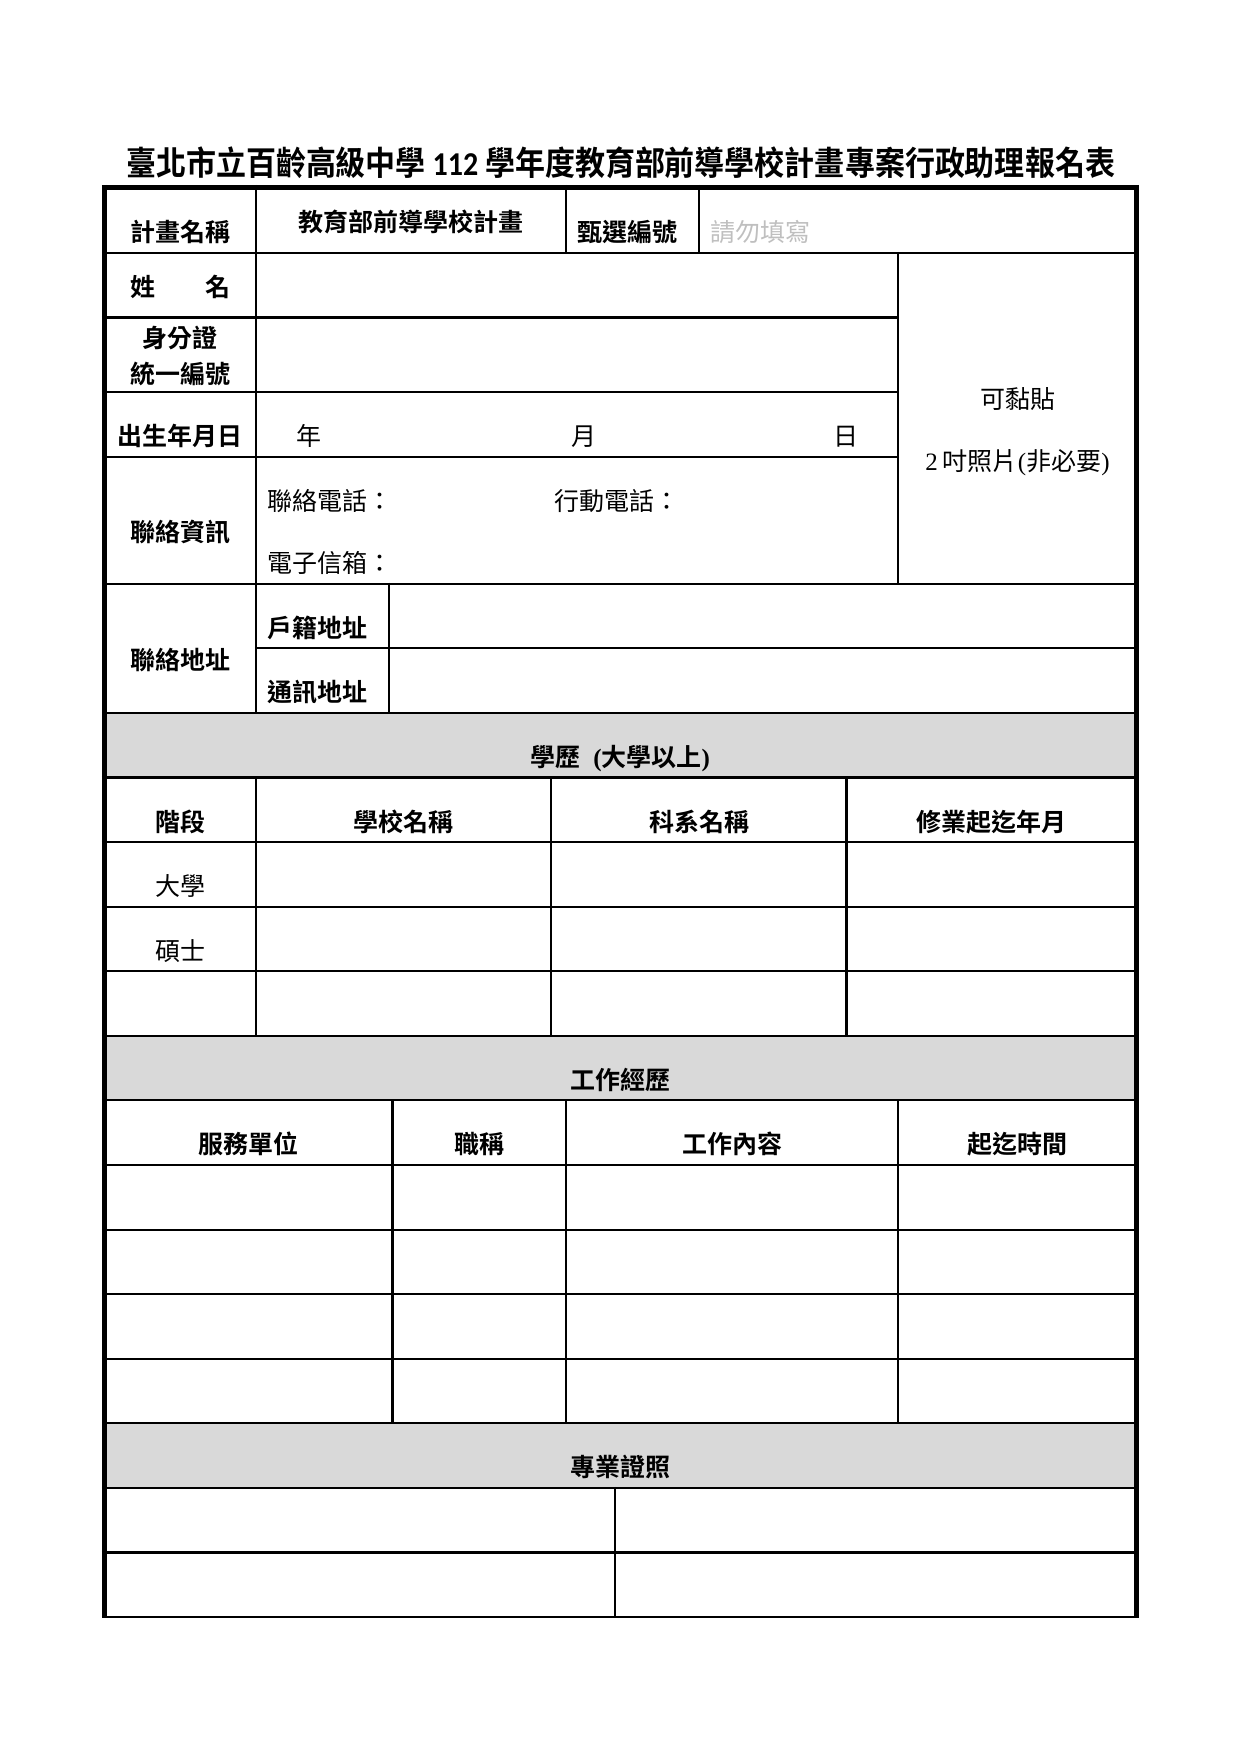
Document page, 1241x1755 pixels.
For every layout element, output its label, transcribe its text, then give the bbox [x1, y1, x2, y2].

table_cell [552, 843, 845, 906]
table_cell [257, 908, 550, 970]
table_cell [616, 1489, 1134, 1551]
table_cell [107, 1295, 391, 1358]
table_cell [257, 972, 550, 1035]
table_cell 工作經歷 [107, 1037, 1134, 1099]
table_header 甄選編號 [567, 190, 698, 252]
table_cell 聯絡電話： 行動電話： 電子信箱： [257, 458, 897, 583]
table_cell 聯絡資訊 [107, 458, 255, 583]
table_cell [257, 319, 897, 391]
table_cell [567, 1295, 897, 1358]
text 臺北市立百齡高級中學112學年度教育部前導學校計畫專案行政助理報名表 [71, 136, 1169, 185]
table_cell [552, 908, 845, 970]
table_cell [567, 1360, 897, 1422]
table_cell [394, 1360, 565, 1422]
table_cell 出生年月日 [107, 393, 255, 456]
table_cell [107, 1360, 391, 1422]
table_cell 服務單位 [107, 1101, 391, 1164]
table_cell [394, 1231, 565, 1293]
table_cell [107, 1489, 614, 1551]
table_cell [394, 1295, 565, 1358]
table_cell 姓 名 [107, 254, 255, 316]
table_cell [107, 1554, 614, 1616]
table_cell [394, 1166, 565, 1228]
table_cell [257, 843, 550, 906]
table_cell 學歷 (大學以上) [107, 714, 1134, 776]
table_cell [899, 1360, 1134, 1422]
table_cell 戶籍地址 [257, 585, 388, 647]
table_cell [390, 649, 1134, 712]
table_cell 階段 [107, 779, 255, 841]
table_header 教育部前導學校計畫 [257, 190, 565, 252]
table_cell 科系名稱 [552, 779, 845, 841]
table_cell [567, 1166, 897, 1228]
table_cell [848, 843, 1134, 906]
table_cell 起迄時間 [899, 1101, 1134, 1164]
table_cell 修業起迄年月 [848, 779, 1134, 841]
table_cell 可黏貼 2吋照片(非必要) [899, 254, 1134, 583]
table_cell 聯絡地址 [107, 585, 255, 712]
table_cell [552, 972, 845, 1035]
table_cell [616, 1554, 1134, 1616]
table_cell [390, 585, 1134, 647]
table_cell [257, 254, 897, 316]
table_cell [107, 1166, 391, 1228]
table_cell 身分證 統一編號 [107, 319, 255, 391]
table_header 請勿填寫 [700, 190, 1134, 252]
table_cell [899, 1231, 1134, 1293]
table_cell 大學 [107, 843, 255, 906]
table_cell 職稱 [394, 1101, 565, 1164]
table_cell [848, 908, 1134, 970]
table_cell 工作內容 [567, 1101, 897, 1164]
table_cell 碩士 [107, 908, 255, 970]
table_cell [899, 1295, 1134, 1358]
table_cell [107, 1231, 391, 1293]
table_cell [107, 972, 255, 1035]
table_cell 學校名稱 [257, 779, 550, 841]
table_cell 專業證照 [107, 1424, 1134, 1487]
table_cell 年 月 日 [257, 393, 897, 456]
table_header 計畫名稱 [107, 190, 255, 252]
table_cell [899, 1166, 1134, 1228]
table_cell 通訊地址 [257, 649, 388, 712]
table_cell [567, 1231, 897, 1293]
table_cell [848, 972, 1134, 1035]
